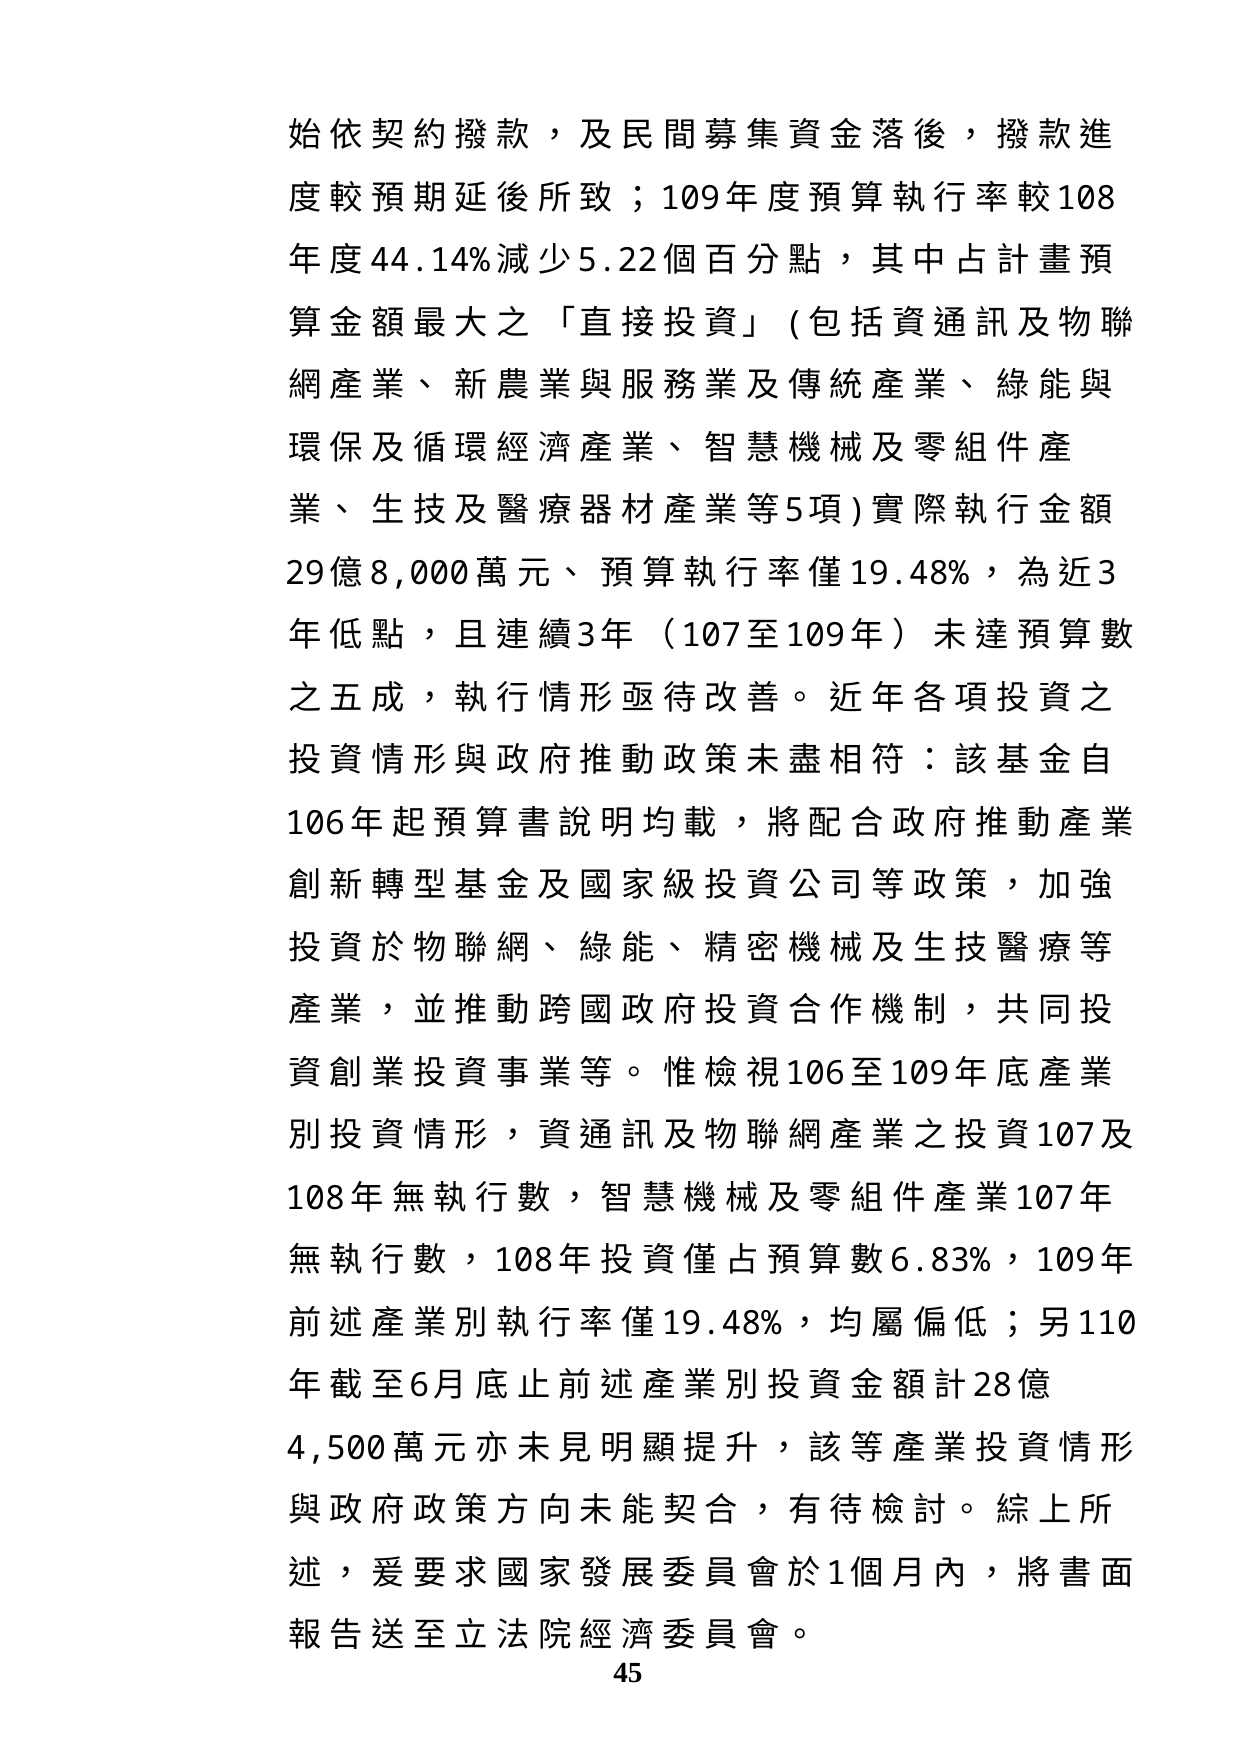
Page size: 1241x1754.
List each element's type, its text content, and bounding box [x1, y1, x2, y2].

text 始依契約撥款，及民間募集資金落後，撥款進度較預期延後所致；109年度預算執行率較108年度44.14%減少5.22個百分點，其中占計畫預算金額最大之「直接投資」(包括資通訊及物聯網產業、新農業與服務業及傳統產業、綠能與環保及循環經濟產業、智慧機械及零組件產業、生技及醫療器材產業等5項)實際執行金額29億8,000萬元、預算執行率僅19.48%，為近3年低點，且連續3年（107至109年）未達預算數之五成，執行情形亟待改善。近年各項投資之投資情形與政府推動政策未盡相符：該基金自106年起預算書說明均載，將配合政府推動產業創新轉型基金及國家級投資公司等政策，加強投資於物聯網、綠能、精密機械及生技醫療等產業，並推動跨國政府投資合作機制，共同投資創業投資事業等。惟檢視106至109年底產業別投資情形，資通訊及物聯網產業之投資107及108年無執行數，智慧機械及零組件產業107年無執行數，108年投資僅占預算數6.83%，109年前述產業別執行率僅19.48%，均屬偏低；另110年截至6月底止前述產業別投資金額計28億4,500萬元亦未見明顯提升，該等產業投資情形與政府政策方向未能契合，有待檢討。綜上所述，爰要求國家發展委員會於1個月內，將書面報告送至立法院經濟委員會。 [228, 91, 1148, 1653]
